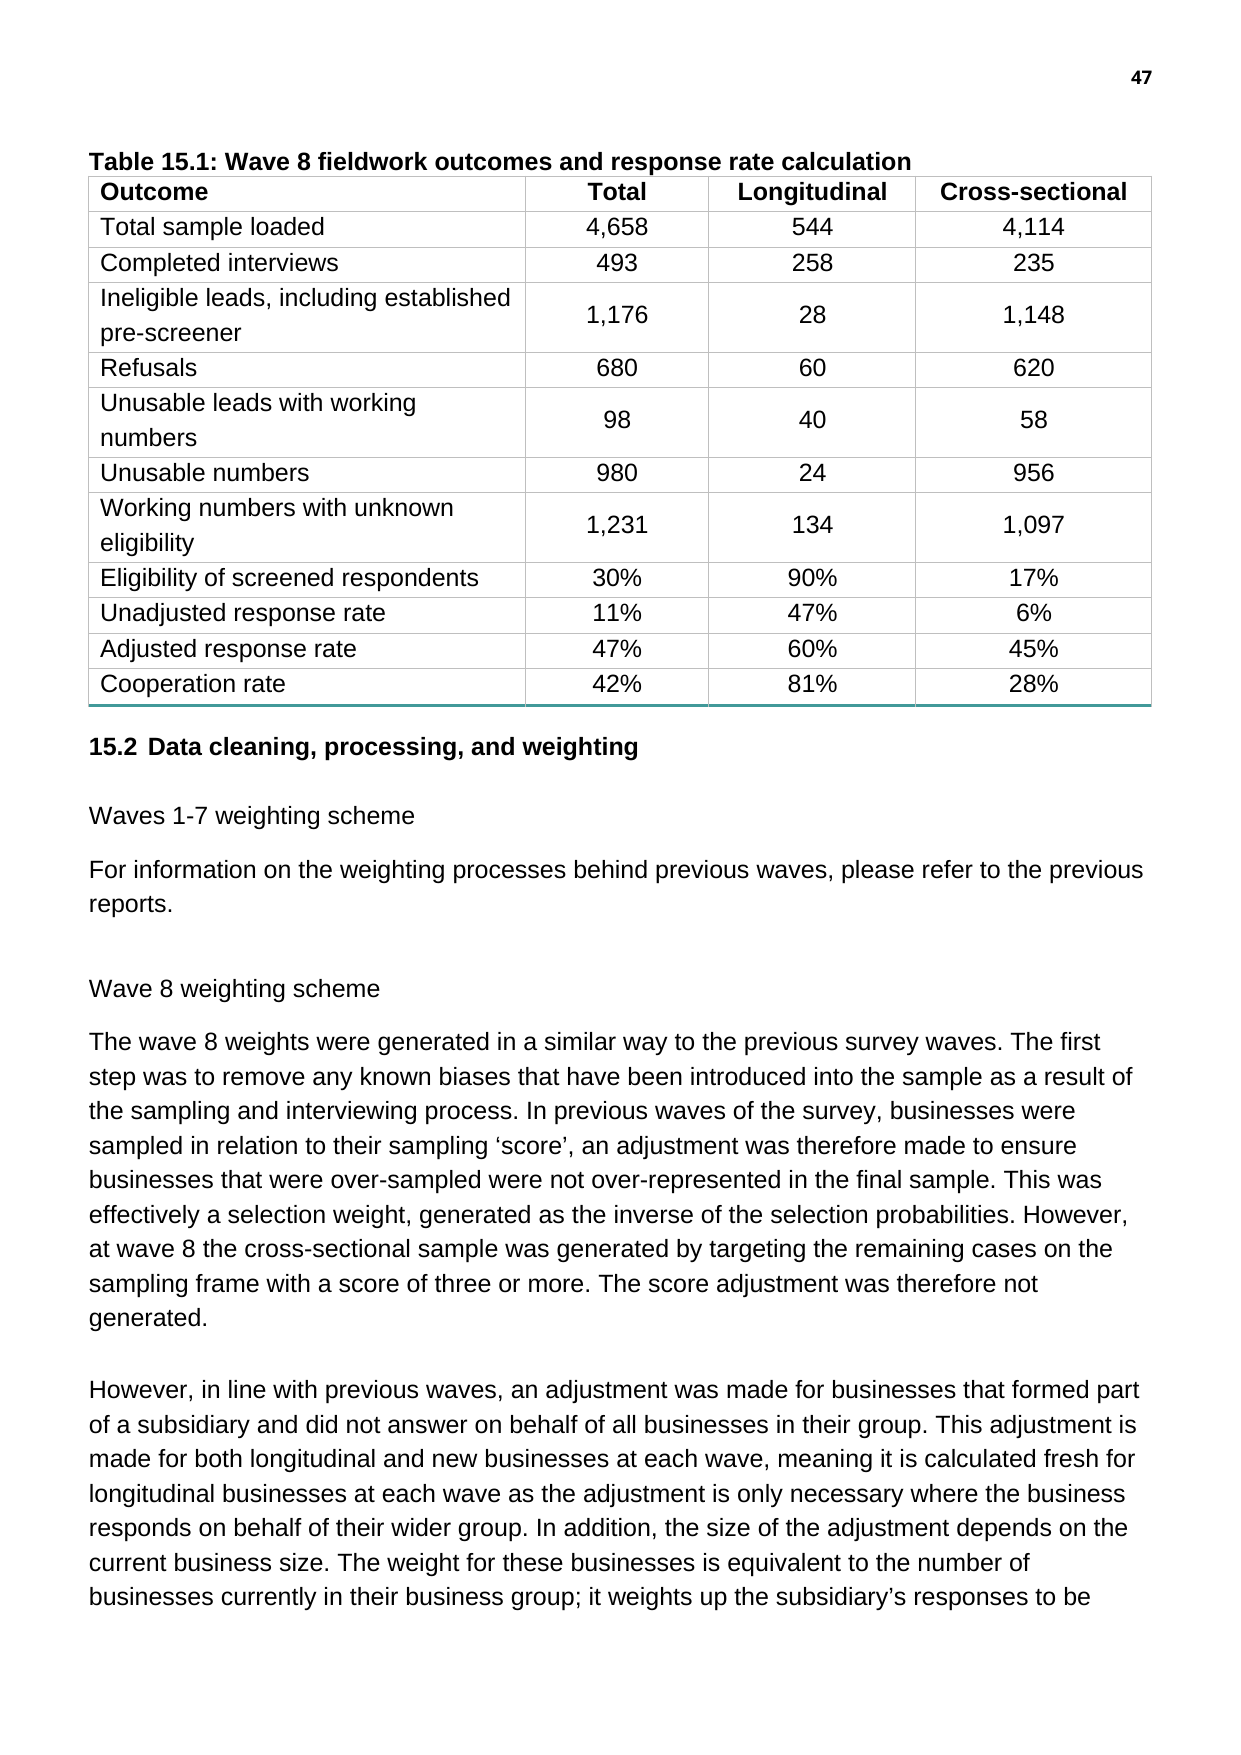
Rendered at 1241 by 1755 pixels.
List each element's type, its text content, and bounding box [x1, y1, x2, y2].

table_cell 90% [709, 563, 915, 597]
subtitle Waves 1-7 weighting scheme [89, 801, 1152, 830]
table_cell 680 [526, 353, 708, 387]
table_cell Unusable leads with working numbers [89, 388, 525, 457]
table_cell Total sample loaded [89, 212, 525, 247]
table_cell 58 [916, 388, 1151, 457]
table_cell 17% [916, 563, 1151, 597]
table_header Longitudinal [709, 177, 915, 211]
table_cell 6% [916, 598, 1151, 633]
table_cell 4,658 [526, 212, 708, 247]
table_cell 47% [526, 634, 708, 668]
table_cell 620 [916, 353, 1151, 387]
list However, in line with previous waves, an adjustment was made for businesses that formed part of a subsidiary and did not answer on behalf of all businesses in their group. This adjustment is made for both longitudinal and new businesses at each wave, meaning it is calculated fresh for longitudinal businesses at each wave as the adjustment is only necessary where the business responds on behalf of their wider group. In addition, the size of the adjustment depends on the current business size. The weight for these businesses is equivalent to the number of businesses currently in their business group; it weights up the subsidiary’s responses to be [89, 1375, 1152, 1611]
subtitle Data cleaning, processing, and weighting [89, 732, 1152, 761]
subtitle Wave 8 weighting scheme [89, 974, 1152, 1002]
table_cell 134 [709, 493, 915, 562]
table_cell 42% [526, 669, 708, 704]
table_cell 28% [916, 669, 1151, 704]
table_cell 40 [709, 388, 915, 457]
table_cell Refusals [89, 353, 525, 387]
table_cell 45% [916, 634, 1151, 668]
table_cell 11% [526, 598, 708, 633]
table_cell 60% [709, 634, 915, 668]
table_cell Working numbers with unknown eligibility [89, 493, 525, 562]
table_cell 81% [709, 669, 915, 704]
table_cell Cooperation rate [89, 669, 525, 704]
list For information on the weighting processes behind previous waves, please refer to the previous reports. [89, 855, 1152, 918]
table_cell 956 [916, 458, 1151, 492]
table_cell 235 [916, 248, 1151, 282]
table_cell Unadjusted response rate [89, 598, 525, 633]
table_cell 1,231 [526, 493, 708, 562]
table_cell 24 [709, 458, 915, 492]
text Table 15.1: Wave 8 fieldwork outcomes and response rate calculation [89, 147, 1152, 176]
table_cell Ineligible leads, including established pre-screener [89, 283, 525, 352]
table_cell Completed interviews [89, 248, 525, 282]
table_cell Unusable numbers [89, 458, 525, 492]
table_cell 30% [526, 563, 708, 597]
table_cell 4,114 [916, 212, 1151, 247]
table_header Cross-sectional [916, 177, 1151, 211]
table_header Outcome [89, 177, 525, 211]
table_cell 1,148 [916, 283, 1151, 352]
table_cell 980 [526, 458, 708, 492]
table_cell 544 [709, 212, 915, 247]
table_cell 1,097 [916, 493, 1151, 562]
list The wave 8 weights were generated in a similar way to the previous survey waves. The first step was to remove any known biases that have been introduced into the sample as a result of the sampling and interviewing process. In previous waves of the survey, businesses were sampled in relation to their sampling ‘score’, an adjustment was therefore made to ensure businesses that were over-sampled were not over-represented in the final sample. This was effectively a selection weight, generated as the inverse of the selection probabilities. However, at wave 8 the cross-sectional sample was generated by targeting the remaining cases on the sampling frame with a score of three or more. The score adjustment was therefore not generated. [89, 1027, 1152, 1332]
table_cell Adjusted response rate [89, 634, 525, 668]
table_cell 1,176 [526, 283, 708, 352]
table_cell Eligibility of screened respondents [89, 563, 525, 597]
table_cell 60 [709, 353, 915, 387]
table_cell 493 [526, 248, 708, 282]
table_cell 98 [526, 388, 708, 457]
table_cell 258 [709, 248, 915, 282]
table_cell 28 [709, 283, 915, 352]
table_header Total [526, 177, 708, 211]
table_cell 47% [709, 598, 915, 633]
